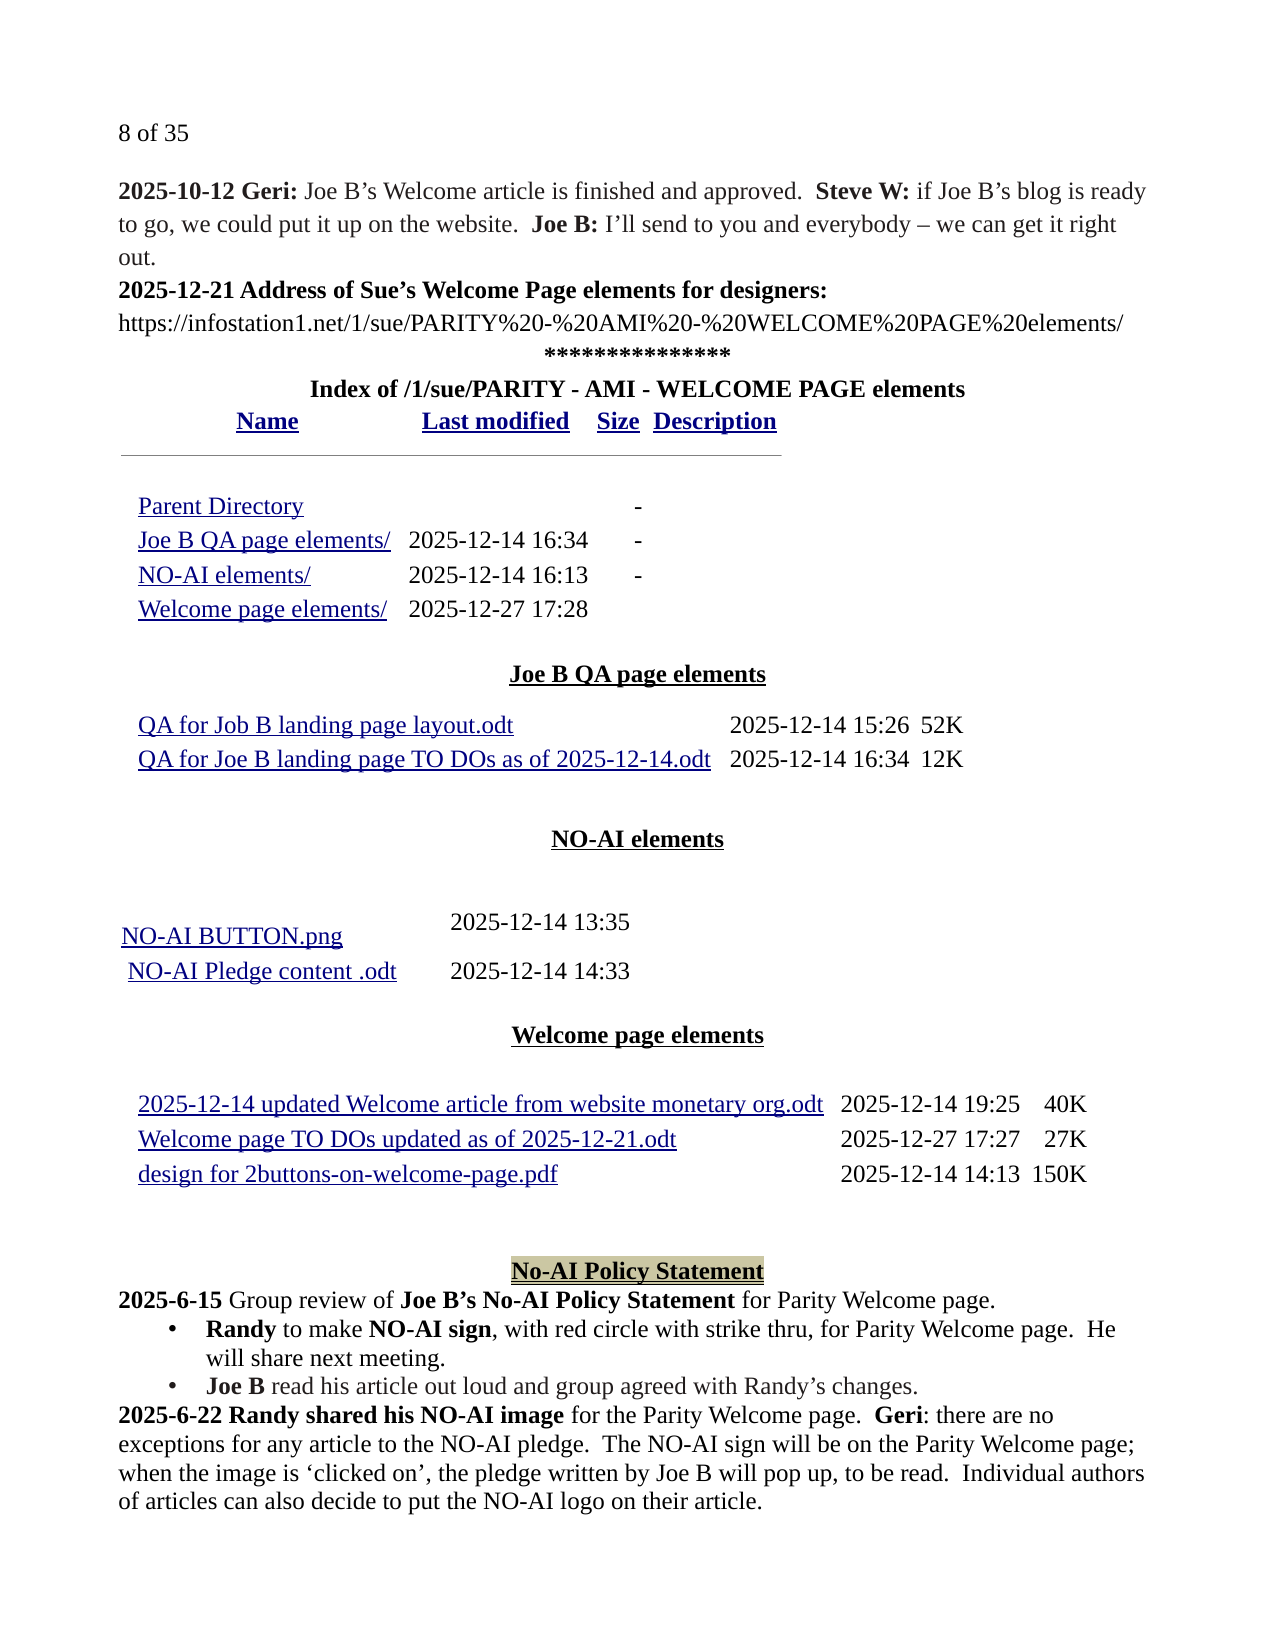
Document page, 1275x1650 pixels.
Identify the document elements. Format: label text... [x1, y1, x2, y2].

text 2025-10-12 Geri: Joe B’s Welcome article is finished and approved. Steve W: if Joe B’s blog is ready to go, we could put it up on the website. Joe B: I’ll send to you and everybody – we can get it right out. [118, 176, 1157, 271]
text 2025-6-15 Group review of Joe B’s No-AI Policy Statement for Parity Welcome page. [118, 1285, 1157, 1314]
table_header 2025-12-14 updated Welcome article from website monetary org.odt [135, 1087, 832, 1121]
table_cell NO-AI Pledge content .odt [118, 953, 418, 988]
table_cell - [591, 488, 645, 522]
table_cell [118, 741, 135, 776]
text Welcome page elements [118, 1021, 1157, 1049]
table_cell 2025-12-14 16:13 [400, 557, 591, 592]
table_cell [118, 557, 135, 592]
table_cell design for 2buttons-on-welcome-page.pdf [135, 1156, 832, 1190]
table_header [118, 707, 135, 741]
text https://infostation1.net/1/sue/PARITY%20-%20AMI%20-%20WELCOME%20PAGE%20elements/ [118, 308, 1157, 337]
table_cell [400, 488, 591, 522]
table_cell Welcome page elements/ [135, 592, 400, 626]
table_cell [645, 557, 784, 592]
table_cell 2025-12-14 16:34 [721, 741, 912, 776]
table_cell - [591, 523, 645, 557]
table_header Name [135, 403, 400, 438]
table_cell 27K [1023, 1121, 1090, 1156]
table_cell [633, 953, 824, 988]
text 2025-12-21 Address of Sue’s Welcome Page elements for designers: [118, 275, 1157, 304]
table_cell 150K [1023, 1156, 1090, 1190]
list Joe B read his article out loud and group agreed with Randy’s changes. [168, 1371, 1157, 1400]
table_cell [824, 953, 895, 988]
table_cell [118, 1121, 135, 1156]
table_header Description [645, 403, 784, 438]
table_cell 2025-12-14 14:13 [832, 1156, 1023, 1190]
table_header [633, 890, 824, 953]
table_header 52K [912, 707, 966, 741]
table_header Size [591, 403, 645, 438]
table_header 40K [1023, 1087, 1090, 1121]
text No-AI Policy Statement [118, 1256, 1157, 1285]
table_cell [645, 592, 784, 626]
subtitle Index of /1/sue/PARITY - AMI - WELCOME PAGE elements [118, 374, 1157, 403]
table_cell Joe B QA page elements/ [135, 523, 400, 557]
text 2025-6-22 Randy shared his NO-AI image for the Parity Welcome page. Geri: there are no exceptions for any article to the NO-AI pledge. The NO-AI sign will be on the Parity Welcome page; when the image is ‘clicked on’, the pledge written by Joe B will pop up, to be read. Individual authors of articles can also decide to put the NO-AI logo on their article. [118, 1400, 1157, 1515]
table_cell Parent Directory [135, 488, 400, 522]
list Randy to make NO-AI sign, with red circle with strike thru, for Parity Welcome page. He will share next meeting. [168, 1314, 1157, 1371]
table_cell NO-AI elements/ [135, 557, 400, 592]
text *************** [118, 341, 1157, 370]
table_cell [1090, 1121, 1109, 1156]
table_cell [966, 741, 986, 776]
text NO-AI elements [118, 824, 1157, 852]
table_cell [645, 523, 784, 557]
table_cell 2025-12-27 17:28 [400, 592, 591, 626]
table_cell 2025-12-14 16:34 [400, 523, 591, 557]
table_cell [118, 1156, 135, 1190]
table_header 2025-12-14 19:25 [832, 1087, 1023, 1121]
table_cell 2025-12-14 14:33 [418, 953, 633, 988]
table_header [118, 1087, 135, 1121]
table_header [118, 403, 135, 438]
table_header QA for Job B landing page layout.odt [135, 707, 721, 741]
table_header NO-AI BUTTON.png [118, 890, 418, 953]
table_cell 12K [912, 741, 966, 776]
table_header 2025-12-14 15:26 [721, 707, 912, 741]
table_cell 2025-12-27 17:27 [832, 1121, 1023, 1156]
table_header Last modified [400, 403, 591, 438]
table_cell [118, 438, 784, 488]
text Joe B QA page elements [118, 626, 1157, 688]
table_cell [645, 488, 784, 522]
table_header [1090, 1087, 1109, 1121]
table_cell QA for Joe B landing page TO DOs as of 2025-12-14.odt [135, 741, 721, 776]
table_cell [118, 592, 135, 626]
table_header 2025-12-14 13:35 [418, 890, 633, 953]
table_header [824, 890, 895, 953]
table_cell [118, 488, 135, 522]
table_cell - [591, 557, 645, 592]
table_header [966, 707, 986, 741]
table_cell Welcome page TO DOs updated as of 2025-12-21.odt [135, 1121, 832, 1156]
table_cell [591, 592, 645, 626]
table_cell [118, 523, 135, 557]
table_cell [1090, 1156, 1109, 1190]
